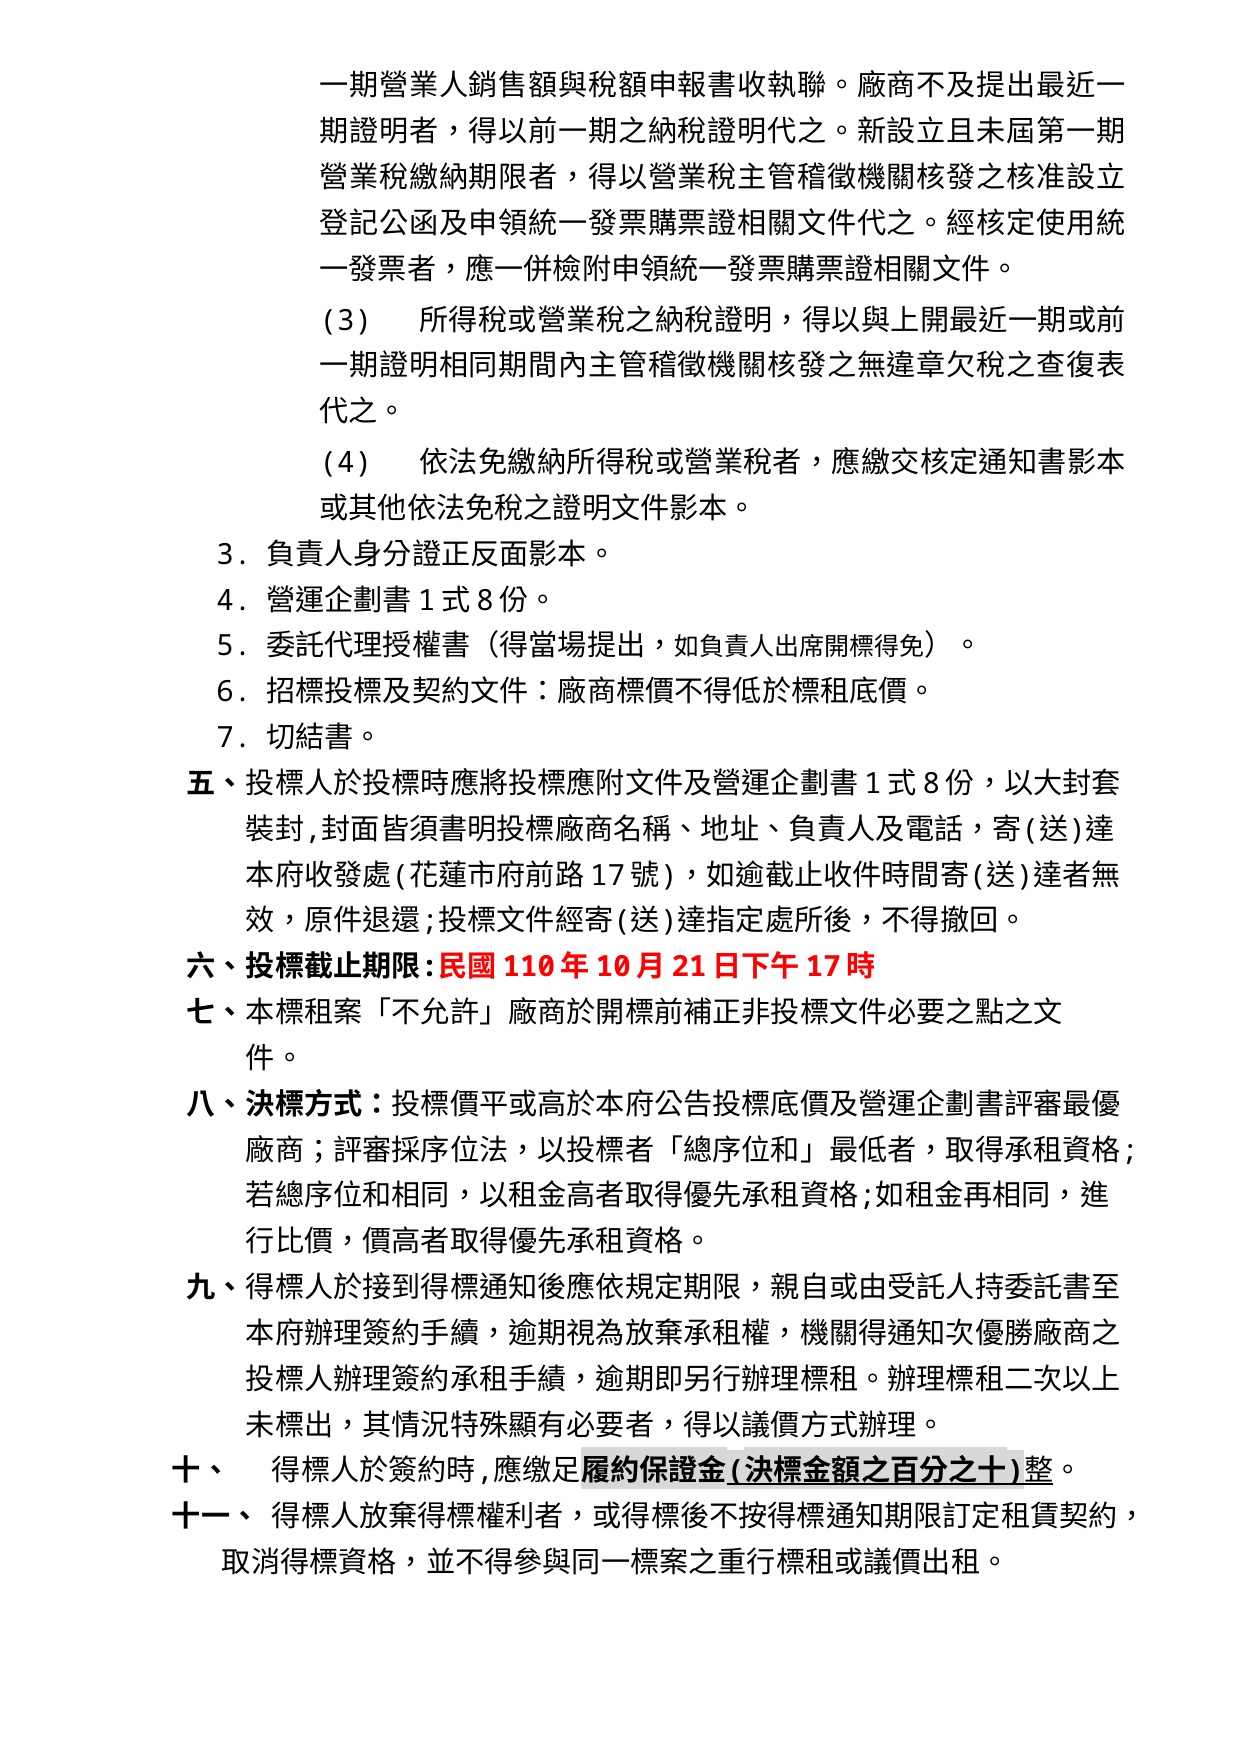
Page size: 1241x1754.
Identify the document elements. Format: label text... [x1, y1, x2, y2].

list 一期營業人銷售額與稅額申報書收執聯。廠商不及提出最近一期證明者，得以前一期之納稅證明代之。新設立且未屆第一期營業稅繳納期限者，得以營業稅主管稽徵機關核發之核准設立登記公函及申領統一發票購票證相關文件代之。經核定使用統一發票者，應一併檢附申領統一發票購票證相關文件。 [319, 59, 1128, 288]
list 得標人於接到得標通知後應依規定期限，親自或由受託人持委託書至本府辦理簽約手續，逾期視為放棄承租權，機關得通知次優勝廠商之投標人辦理簽約承租手績，逾期即另行辦理標租。辦理標租二次以上未標出，其情況特殊顯有必要者，得以議價方式辦理。 [186, 1261, 1128, 1444]
list 本標租案「不允許」廠商於開標前補正非投標文件必要之點之文 件。 [186, 986, 1128, 1077]
list 所得稅或營業稅之納稅證明，得以與上開最近一期或前一期證明相同期間內主管稽徵機關核發之無違章欠稅之查復表代之。 [319, 293, 1128, 431]
list 投標人於投標時應將投標應附文件及營運企劃書1式8份，以大封套裝封,封面皆須書明投標廠商名稱、地址、負責人及電話，寄(送)達本府收發處(花蓮市府前路17號)，如逾截止收件時間寄(送)達者無效，原件退還;投標文件經寄(送)達指定處所後，不得撤回。 [186, 757, 1128, 940]
list 得標人放棄得標權利者，或得標後不按得標通知期限訂定租賃契約，取消得標資格，並不得參與同一標案之重行標租或議價出租。 [172, 1490, 1128, 1582]
list 招標投標及契約文件：廠商標價不得低於標租底價。 [216, 665, 1128, 711]
list 切結書。 [216, 711, 1128, 757]
list 委託代理授權書（得當場提出，如負責人出席開標得免）。 [216, 619, 1128, 665]
list 投標截止期限:民國110年10月21日下午17時 [186, 940, 1128, 986]
list 負責人身分證正反面影本。 [216, 527, 1128, 573]
list 營運企劃書1式8份。 [216, 573, 1128, 619]
list 決標方式：投標價平或高於本府公告投標底價及營運企劃書評審最優廠商；評審採序位法，以投標者「總序位和」最低者，取得承租資格;若總序位和相同，以租金高者取得優先承租資格;如租金再相同，進行比價，價高者取得優先承租資格。 [186, 1077, 1128, 1261]
list 依法免繳納所得稅或營業稅者，應繳交核定通知書影本或其他依法免稅之證明文件影本。 [319, 436, 1128, 527]
list 得標人於簽約時,應缴足履約保證金(決標金額之百分之十)整。 [172, 1444, 1128, 1490]
